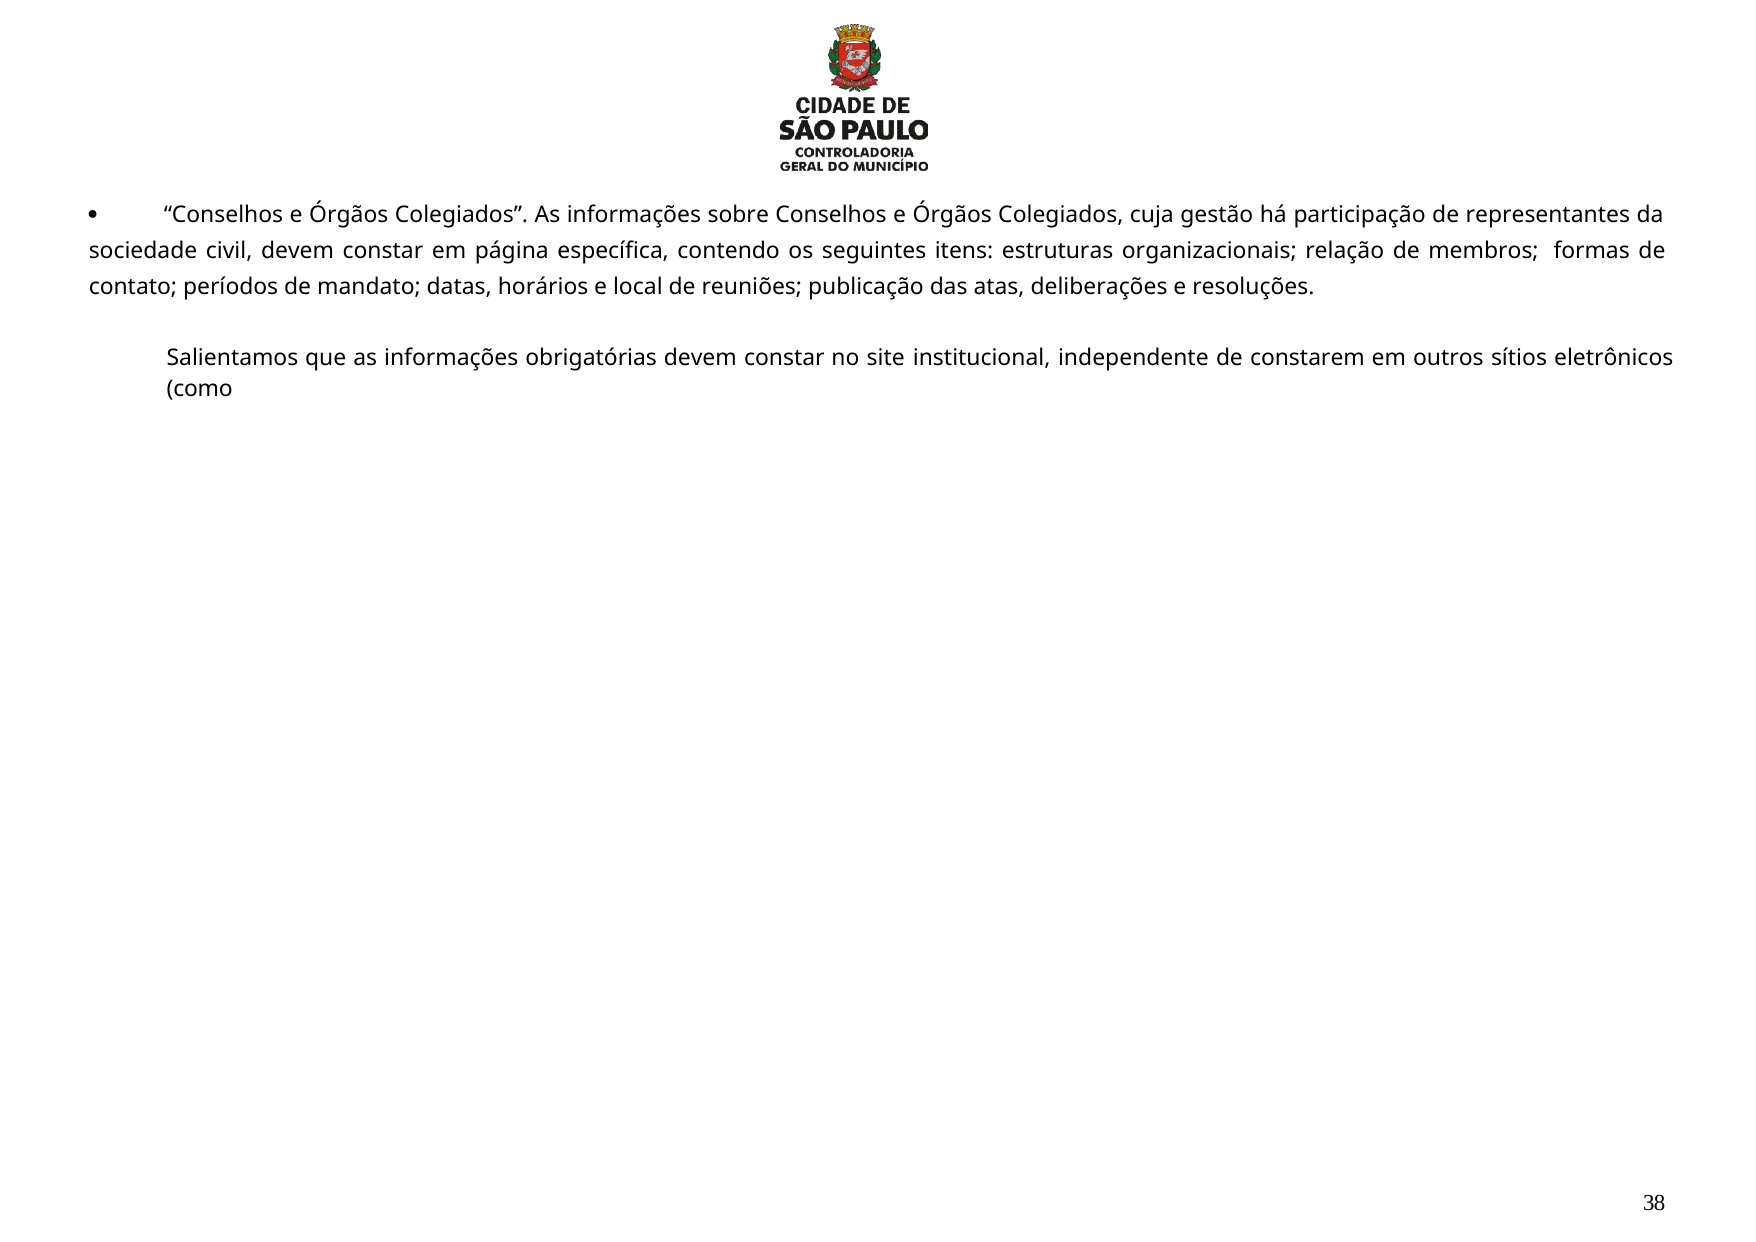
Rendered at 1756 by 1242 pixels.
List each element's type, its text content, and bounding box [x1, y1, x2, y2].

list “Conselhos e Órgãos Colegiados”. As informações sobre Conselhos e Órgãos Colegiados, cuja gestão há participação de representantes da sociedade civil, devem constar em página específica, contendo os seguintes itens: estruturas organizacionais; relação de membros; formas de contato; períodos de mandato; datas, horários e local de reuniões; publicação das atas, deliberações e resoluções. [88, 198, 1665, 301]
text Salientamos que as informações obrigatórias devem constar no site institucional, independente de constarem em outros sítios eletrônicos (como [166, 341, 1681, 404]
